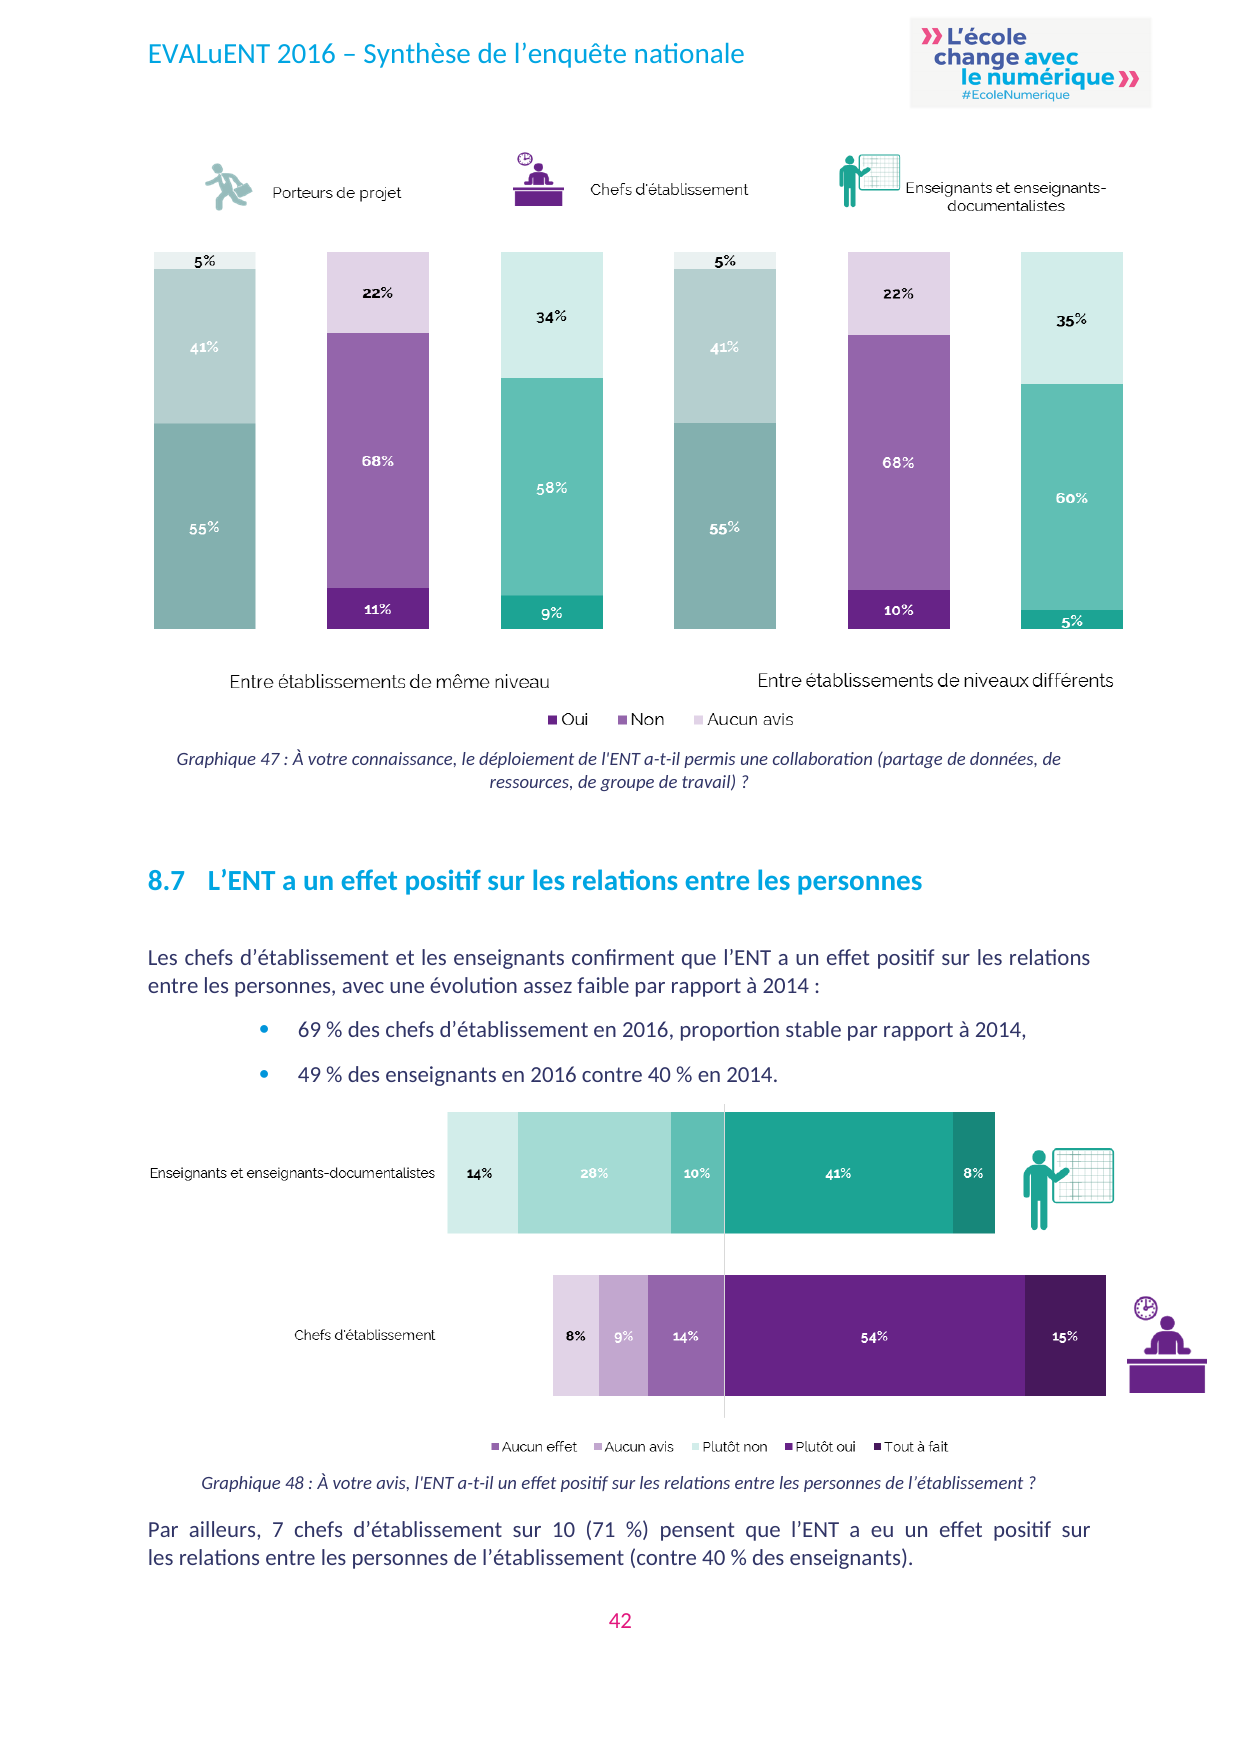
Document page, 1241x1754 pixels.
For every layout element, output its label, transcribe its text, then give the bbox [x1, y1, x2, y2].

list 69 % des chefs d’établissement en 2016, proportion stable par rapport à 2014, [260, 1015, 1093, 1043]
text Par ailleurs, 7 chefs d’établissement sur 10 (71 %) pensent que l’ENT a eu un effet positif sur les relations entre les personnes de l’établissement (contre 40 % des enseignants). [148, 1515, 1093, 1571]
text Les chefs d’établissement et les enseignants confirment que l’ENT a un effet positif sur les relations entre les personnes, avec une évolution assez faible par rapport à 2014 : [148, 943, 1093, 999]
text Graphique 48 : À votre avis, l'ENT a-t-il un effet positif sur les relations entre les personnes de l’établissement ? [148, 1471, 1093, 1494]
text Graphique 47 : À votre connaissance, le déploiement de l'ENT a-t-il permis une collaboration (partage de données, de ressources, de groupe de travail) ? [148, 747, 1093, 793]
subtitle L’ENT a un effet positif sur les relations entre les personnes [148, 862, 1093, 898]
list 49 % des enseignants en 2016 contre 40 % en 2014. [260, 1060, 1093, 1088]
